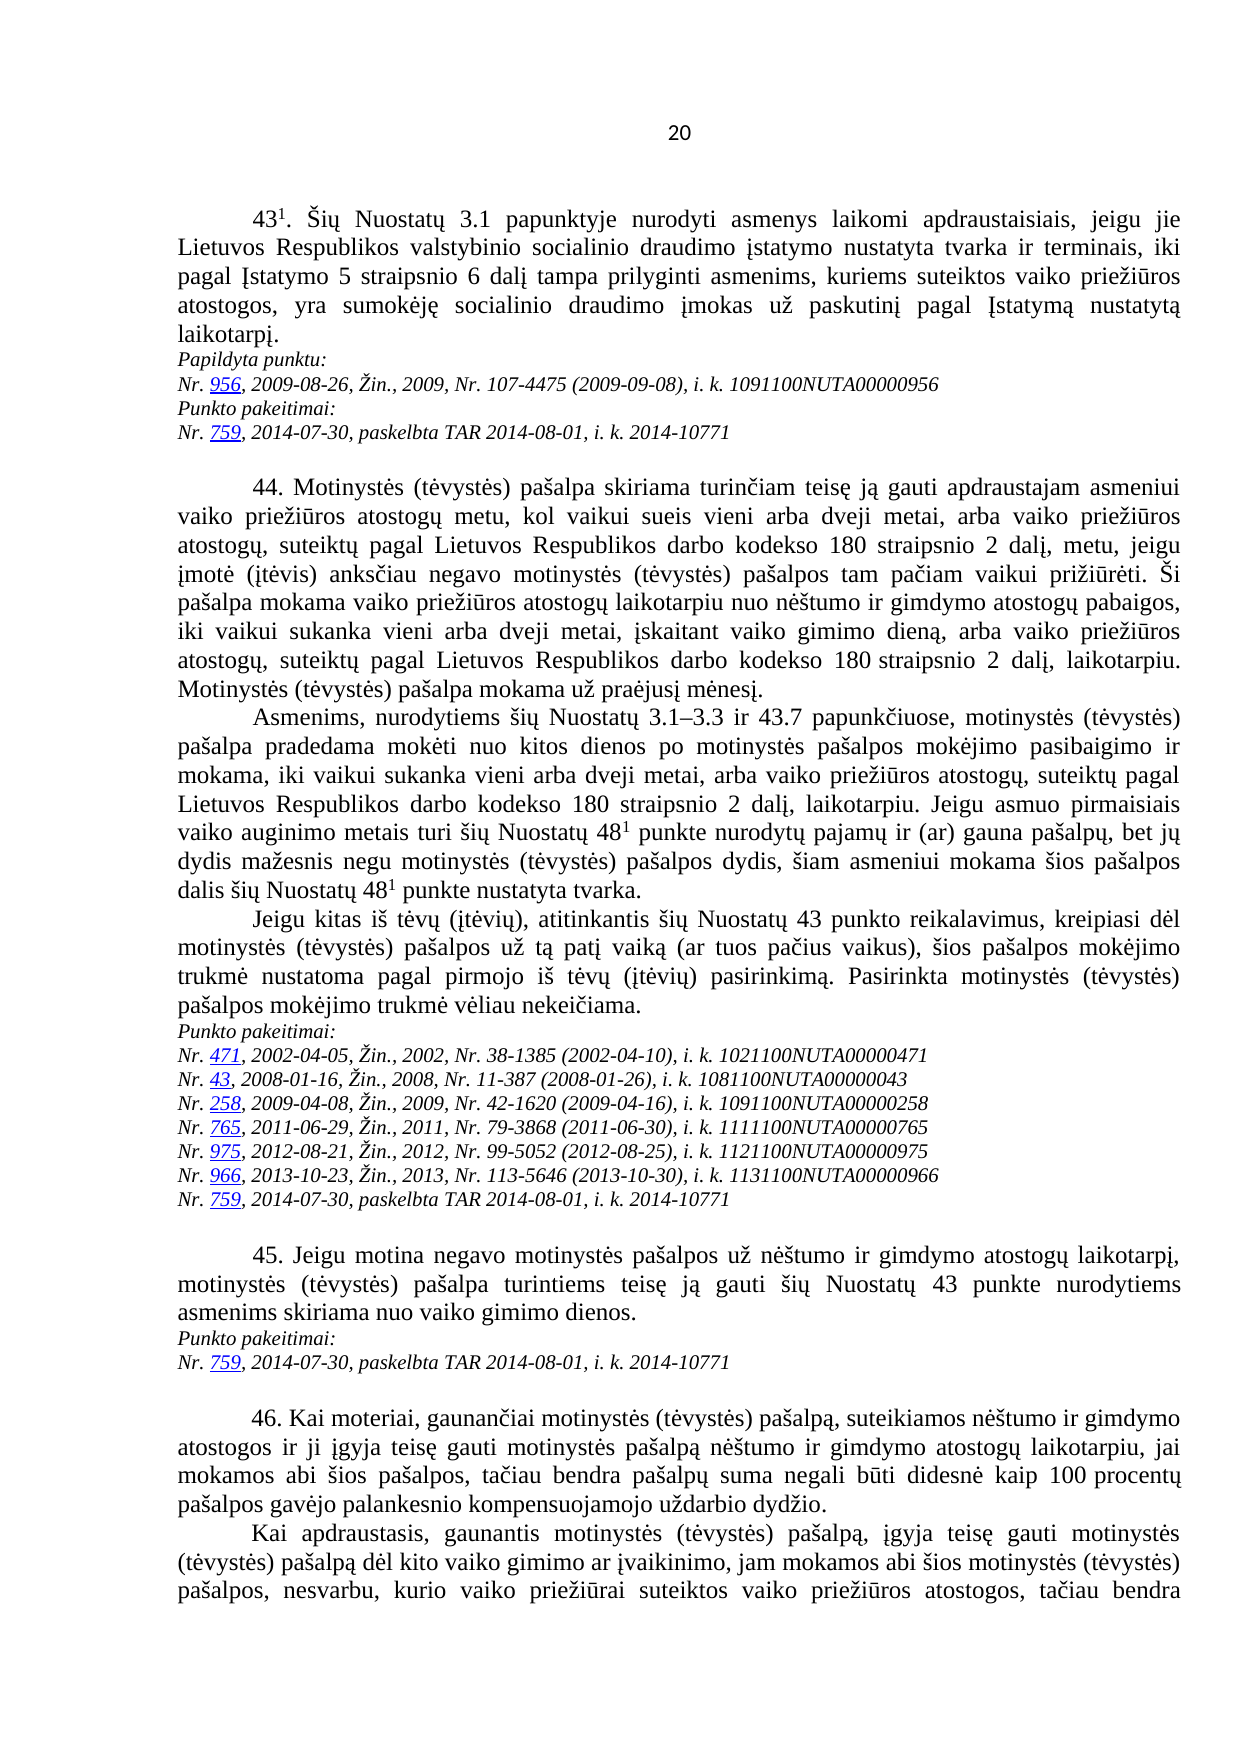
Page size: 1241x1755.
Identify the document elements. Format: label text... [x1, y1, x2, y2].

text Kai apdraustasis, gaunantis motinystės (tėvystės) pašalpą, įgyja teisę gauti motinystės (tėvystės) pašalpą dėl kito vaiko gimimo ar įvaikinimo, jam mokamos abi šios motinystės (tėvystės) pašalpos, nesvarbu, kurio vaiko priežiūrai suteiktos vaiko priežiūros atostogos, tačiau bendra [177, 1518, 1181, 1604]
text Asmenims, nurodytiems šių Nuostatų 3.1–3.3 ir 43.7 papunkčiuose, motinystės (tėvystės) pašalpa pradedama mokėti nuo kitos dienos po motinystės pašalpos mokėjimo pasibaigimo ir mokama, iki vaikui sukanka vieni arba dveji metai, arba vaiko priežiūros atostogų, suteiktų pagal Lietuvos Respublikos darbo kodekso 180 straipsnio 2 dalį, laikotarpiu. Jeigu asmuo pirmaisiais vaiko auginimo metais turi šių Nuostatų 481 punkte nurodytų pajamų ir (ar) gauna pašalpų, bet jų dydis mažesnis negu motinystės (tėvystės) pašalpos dydis, šiam asmeniui mokama šios pašalpos dalis šių Nuostatų 481 punkte nustatyta tvarka. [177, 702, 1181, 904]
text Nr. 43, 2008-01-16, Žin., 2008, Nr. 11-387 (2008-01-26), i. k. 1081100NUTA00000043 [177, 1067, 1181, 1091]
text Nr. 759, 2014-07-30, paskelbta TAR 2014-08-01, i. k. 2014-10771 [177, 1187, 1181, 1211]
text Nr. 975, 2012-08-21, Žin., 2012, Nr. 99-5052 (2012-08-25), i. k. 1121100NUTA00000975 [177, 1139, 1181, 1163]
text Nr. 765, 2011-06-29, Žin., 2011, Nr. 79-3868 (2011-06-30), i. k. 1111100NUTA00000765 [177, 1115, 1181, 1139]
text Nr. 759, 2014-07-30, paskelbta TAR 2014-08-01, i. k. 2014-10771 [177, 419, 1181, 444]
text 45. Jeigu motina negavo motinystės pašalpos už nėštumo ir gimdymo atostogų laikotarpį, motinystės (tėvystės) pašalpa turintiems teisę ją gauti šių Nuostatų 43 punkte nurodytiems asmenims skiriama nuo vaiko gimimo dienos. [177, 1240, 1181, 1326]
text Nr. 759, 2014-07-30, paskelbta TAR 2014-08-01, i. k. 2014-10771 [177, 1350, 1181, 1374]
text Nr. 471, 2002-04-05, Žin., 2002, Nr. 38-1385 (2002-04-10), i. k. 1021100NUTA00000471 [177, 1043, 1181, 1067]
text Punkto pakeitimai: [177, 396, 1181, 419]
text Punkto pakeitimai: [177, 1019, 1181, 1043]
text 46. Kai moteriai, gaunančiai motinystės (tėvystės) pašalpą, suteikiamos nėštumo ir gimdymo atostogos ir ji įgyja teisę gauti motinystės pašalpą nėštumo ir gimdymo atostogų laikotarpiu, jai mokamos abi šios pašalpos, tačiau bendra pašalpų suma negali būti didesnė kaip 100 procentų pašalpos gavėjo palankesnio kompensuojamojo uždarbio dydžio. [177, 1403, 1181, 1518]
text 431. Šių Nuostatų 3.1 papunktyje nurodyti asmenys laikomi apdraustaisiais, jeigu jie Lietuvos Respublikos valstybinio socialinio draudimo įstatymo nustatyta tvarka ir terminais, iki pagal Įstatymo 5 straipsnio 6 dalį tampa prilyginti asmenims, kuriems suteiktos vaiko priežiūros atostogos, yra sumokėję socialinio draudimo įmokas už paskutinį pagal Įstatymą nustatytą laikotarpį. [177, 204, 1181, 347]
text Jeigu kitas iš tėvų (įtėvių), atitinkantis šių Nuostatų 43 punkto reikalavimus, kreipiasi dėl motinystės (tėvystės) pašalpos už tą patį vaiką (ar tuos pačius vaikus), šios pašalpos mokėjimo trukmė nustatoma pagal pirmojo iš tėvų (įtėvių) pasirinkimą. Pasirinkta motinystės (tėvystės) pašalpos mokėjimo trukmė vėliau nekeičiama. [177, 904, 1181, 1019]
text Nr. 258, 2009-04-08, Žin., 2009, Nr. 42-1620 (2009-04-16), i. k. 1091100NUTA00000258 [177, 1091, 1181, 1115]
text Nr. 956, 2009-08-26, Žin., 2009, Nr. 107-4475 (2009-09-08), i. k. 1091100NUTA00000956 [177, 371, 1181, 396]
text Nr. 966, 2013-10-23, Žin., 2013, Nr. 113-5646 (2013-10-30), i. k. 1131100NUTA00000966 [177, 1163, 1181, 1187]
text Punkto pakeitimai: [177, 1326, 1181, 1350]
text Papildyta punktu: [177, 347, 1181, 371]
text 44. Motinystės (tėvystės) pašalpa skiriama turinčiam teisę ją gauti apdraustajam asmeniui vaiko priežiūros atostogų metu, kol vaikui sueis vieni arba dveji metai, arba vaiko priežiūros atostogų, suteiktų pagal Lietuvos Respublikos darbo kodekso 180 straipsnio 2 dalį, metu, jeigu įmotė (įtėvis) anksčiau negavo motinystės (tėvystės) pašalpos tam pačiam vaikui prižiūrėti. Ši pašalpa mokama vaiko priežiūros atostogų laikotarpiu nuo nėštumo ir gimdymo atostogų pabaigos, iki vaikui sukanka vieni arba dveji metai, įskaitant vaiko gimimo dieną, arba vaiko priežiūros atostogų, suteiktų pagal Lietuvos Respublikos darbo kodekso 180 straipsnio 2 dalį, laikotarpiu. Motinystės (tėvystės) pašalpa mokama už praėjusį mėnesį. [177, 472, 1181, 702]
